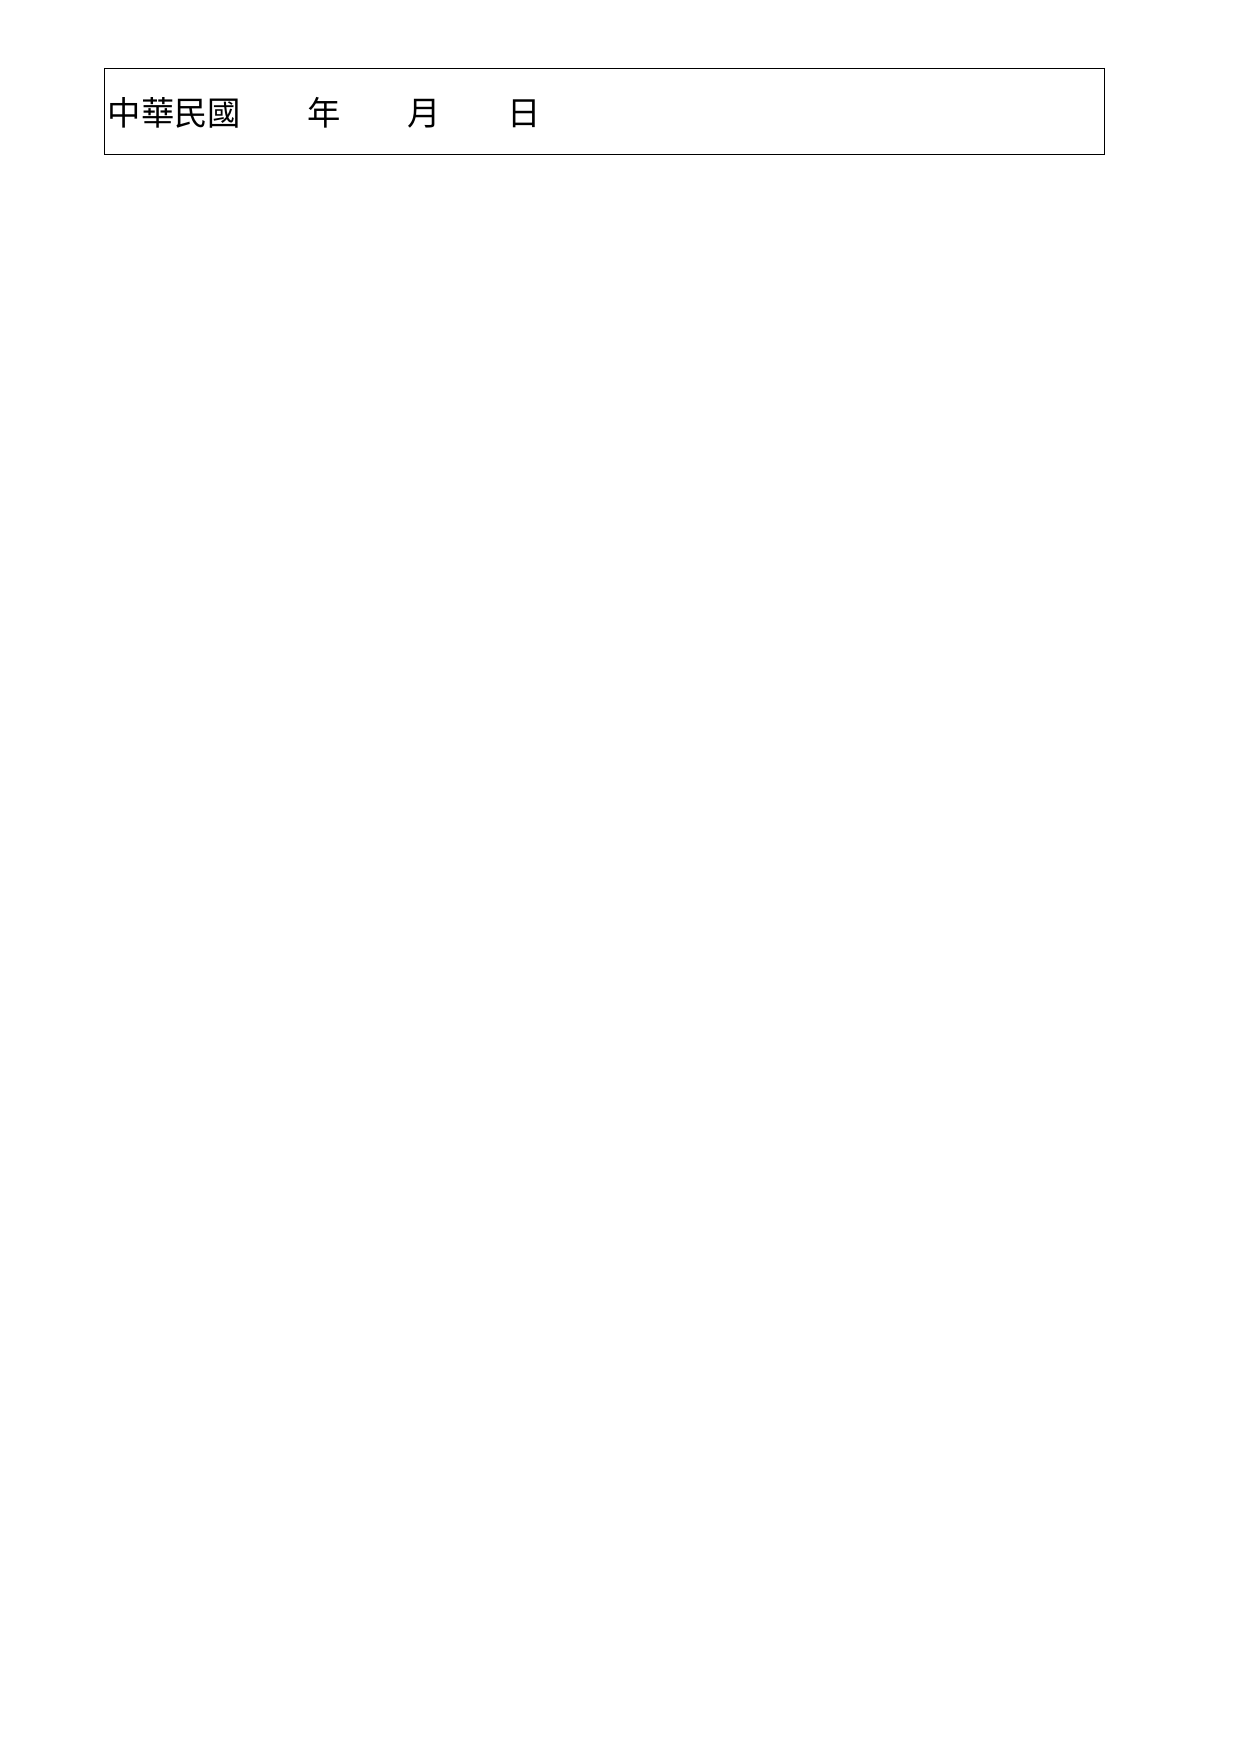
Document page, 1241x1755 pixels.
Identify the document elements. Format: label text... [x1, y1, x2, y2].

table_cell 中華民國 年 月 日 [105, 69, 1104, 154]
